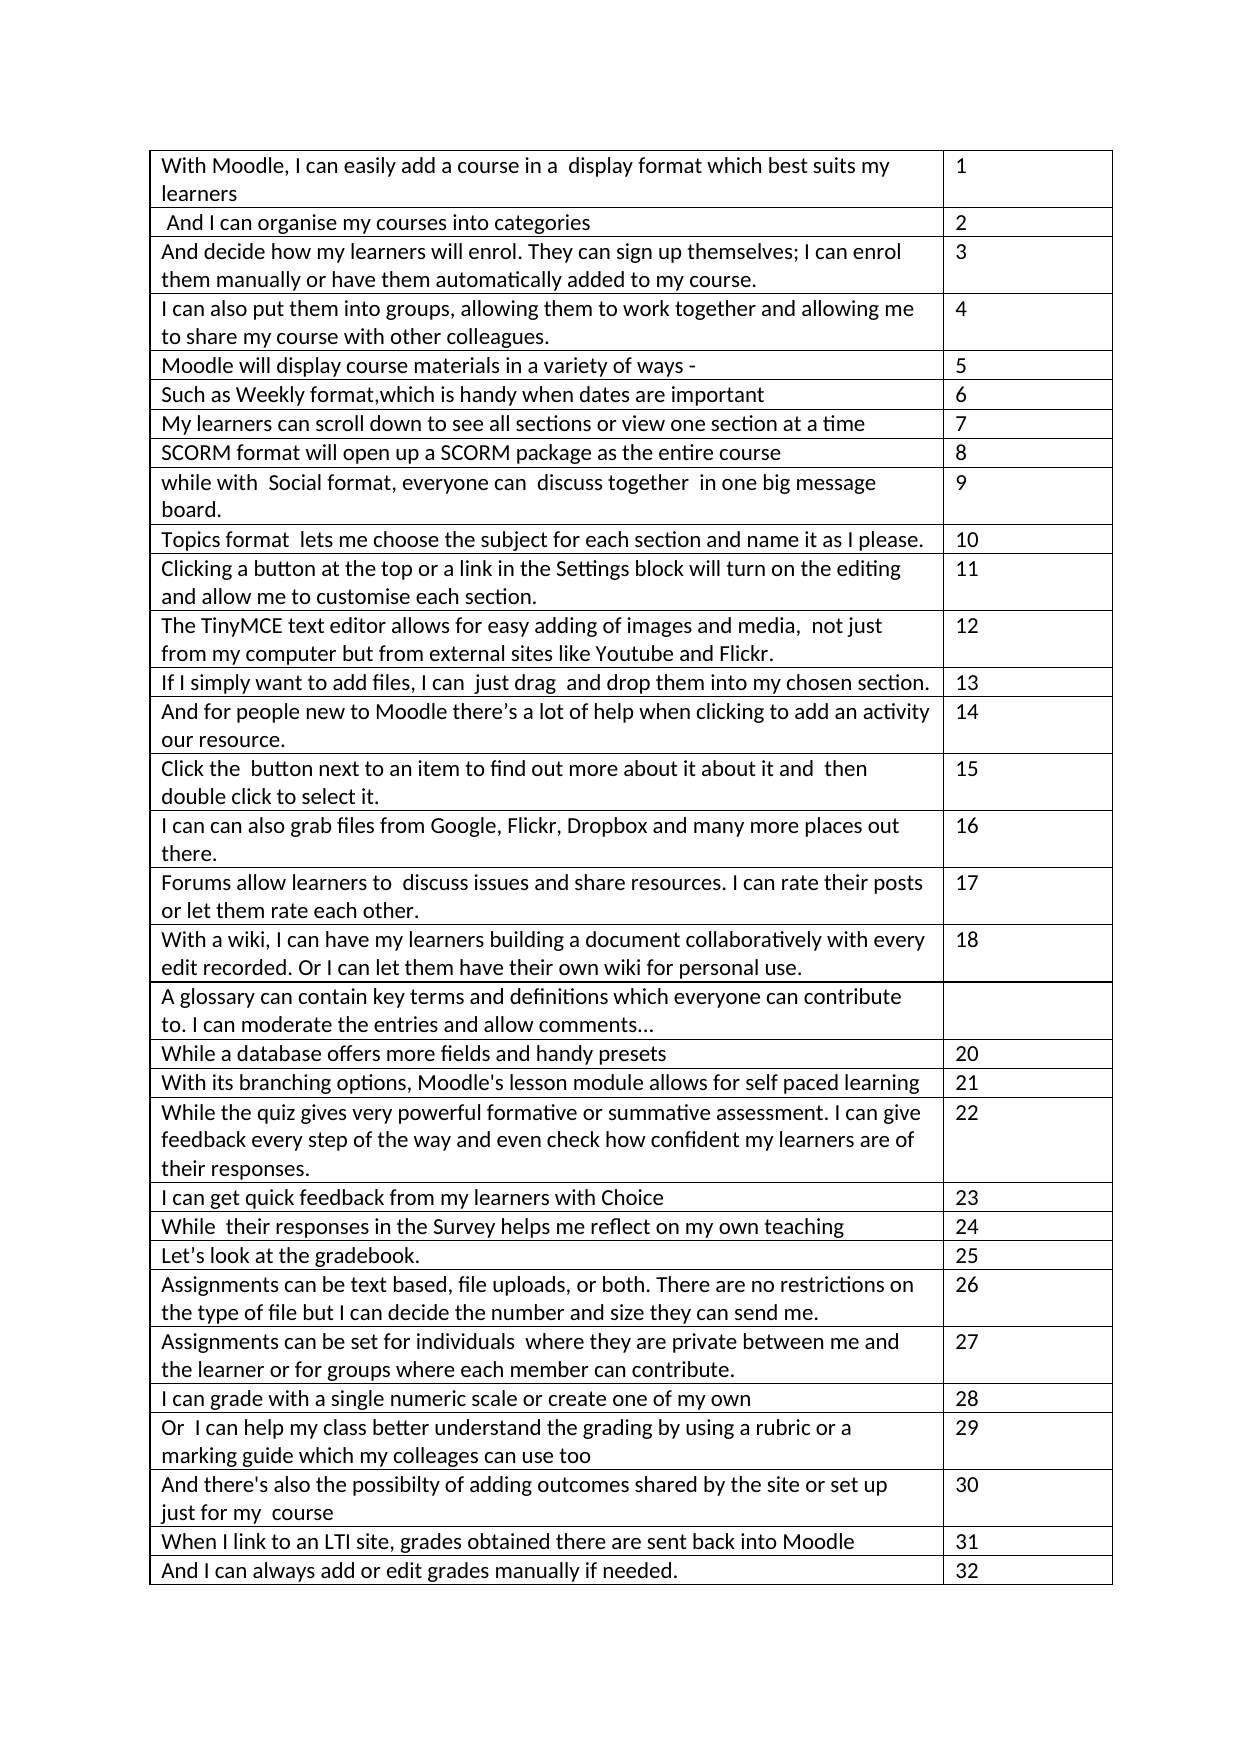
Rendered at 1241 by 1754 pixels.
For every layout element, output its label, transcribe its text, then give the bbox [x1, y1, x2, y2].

table_cell while with Social format, everyone can discuss together in one big message board. [151, 468, 943, 524]
table_cell I can grade with a single numeric scale or create one of my own [151, 1384, 943, 1412]
table_header With Moodle, I can easily add a course in a display format which best suits my learners [151, 151, 943, 207]
table_cell While the quiz gives very powerful formative or summative assessment. I can give feedback every step of the way and even check how confident my learners are of their responses. [151, 1098, 943, 1182]
table_cell Topics format lets me choose the subject for each section and name it as I please. [151, 525, 943, 553]
table_cell When I link to an LTI site, grades obtained there are sent back into Moodle [151, 1527, 943, 1555]
table_cell 22 [944, 1098, 1112, 1182]
table_cell 21 [944, 1069, 1112, 1097]
table_cell 15 [944, 754, 1112, 810]
table_cell 31 [944, 1527, 1112, 1555]
table_cell While their responses in the Survey helps me reflect on my own teaching [151, 1212, 943, 1240]
table_cell [944, 983, 1112, 1038]
table_cell 29 [944, 1413, 1112, 1469]
table_cell My learners can scroll down to see all sections or view one section at a time [151, 410, 943, 437]
table_cell 32 [944, 1556, 1112, 1584]
table_cell 4 [944, 294, 1112, 350]
table_cell 6 [944, 380, 1112, 408]
table_cell With a wiki, I can have my learners building a document collaboratively with every edit recorded. Or I can let them have their own wiki for personal use. [151, 925, 943, 981]
table_cell If I simply want to add files, I can just drag and drop them into my chosen section. [151, 668, 943, 696]
table_cell 26 [944, 1270, 1112, 1326]
table_cell And I can organise my courses into categories [151, 208, 943, 236]
table_cell 23 [944, 1183, 1112, 1211]
table_cell 14 [944, 697, 1112, 753]
table_cell I can get quick feedback from my learners with Choice [151, 1183, 943, 1211]
table_cell 27 [944, 1327, 1112, 1383]
table_cell And I can always add or edit grades manually if needed. [151, 1556, 943, 1584]
table_cell With its branching options, Moodle's lesson module allows for self paced learning [151, 1069, 943, 1097]
table_cell 20 [944, 1040, 1112, 1067]
table_cell Forums allow learners to discuss issues and share resources. I can rate their posts or let them rate each other. [151, 868, 943, 924]
table_cell 11 [944, 554, 1112, 610]
table_cell 16 [944, 811, 1112, 867]
table_cell 30 [944, 1470, 1112, 1526]
table_cell 3 [944, 237, 1112, 293]
table_cell 13 [944, 668, 1112, 696]
table_cell Click the button next to an item to find out more about it about it and then double click to select it. [151, 754, 943, 810]
table_header 1 [944, 151, 1112, 207]
table_cell 25 [944, 1241, 1112, 1269]
table_cell Assignments can be set for individuals where they are private between me and the learner or for groups where each member can contribute. [151, 1327, 943, 1383]
table_cell I can also put them into groups, allowing them to work together and allowing me to share my course with other colleagues. [151, 294, 943, 350]
table_cell And there's also the possibilty of adding outcomes shared by the site or set up just for my course [151, 1470, 943, 1526]
table_cell 17 [944, 868, 1112, 924]
table_cell And for people new to Moodle there’s a lot of help when clicking to add an activity our resource. [151, 697, 943, 753]
table_cell 18 [944, 925, 1112, 981]
table_cell 7 [944, 410, 1112, 437]
table_cell 24 [944, 1212, 1112, 1240]
table_cell Or I can help my class better understand the grading by using a rubric or a marking guide which my colleages can use too [151, 1413, 943, 1469]
table_cell I can can also grab files from Google, Flickr, Dropbox and many more places out there. [151, 811, 943, 867]
table_cell Clicking a button at the top or a link in the Settings block will turn on the editing and allow me to customise each section. [151, 554, 943, 610]
table_cell 10 [944, 525, 1112, 553]
table_cell Let’s look at the gradebook. [151, 1241, 943, 1269]
table_cell The TinyMCE text editor allows for easy adding of images and media, not just from my computer but from external sites like Youtube and Flickr. [151, 611, 943, 667]
table_cell Assignments can be text based, file uploads, or both. There are no restrictions on the type of file but I can decide the number and size they can send me. [151, 1270, 943, 1326]
table_cell Moodle will display course materials in a variety of ways - [151, 351, 943, 379]
table_cell 2 [944, 208, 1112, 236]
table_cell 9 [944, 468, 1112, 524]
table_cell Such as Weekly format,which is handy when dates are important [151, 380, 943, 408]
table_cell SCORM format will open up a SCORM package as the entire course [151, 439, 943, 467]
table_cell 12 [944, 611, 1112, 667]
table_cell 8 [944, 439, 1112, 467]
table_cell 5 [944, 351, 1112, 379]
table_cell And decide how my learners will enrol. They can sign up themselves; I can enrol them manually or have them automatically added to my course. [151, 237, 943, 293]
table_cell A glossary can contain key terms and definitions which everyone can contribute to. I can moderate the entries and allow comments... [151, 983, 943, 1038]
table_cell 28 [944, 1384, 1112, 1412]
table_cell While a database offers more fields and handy presets [151, 1040, 943, 1067]
